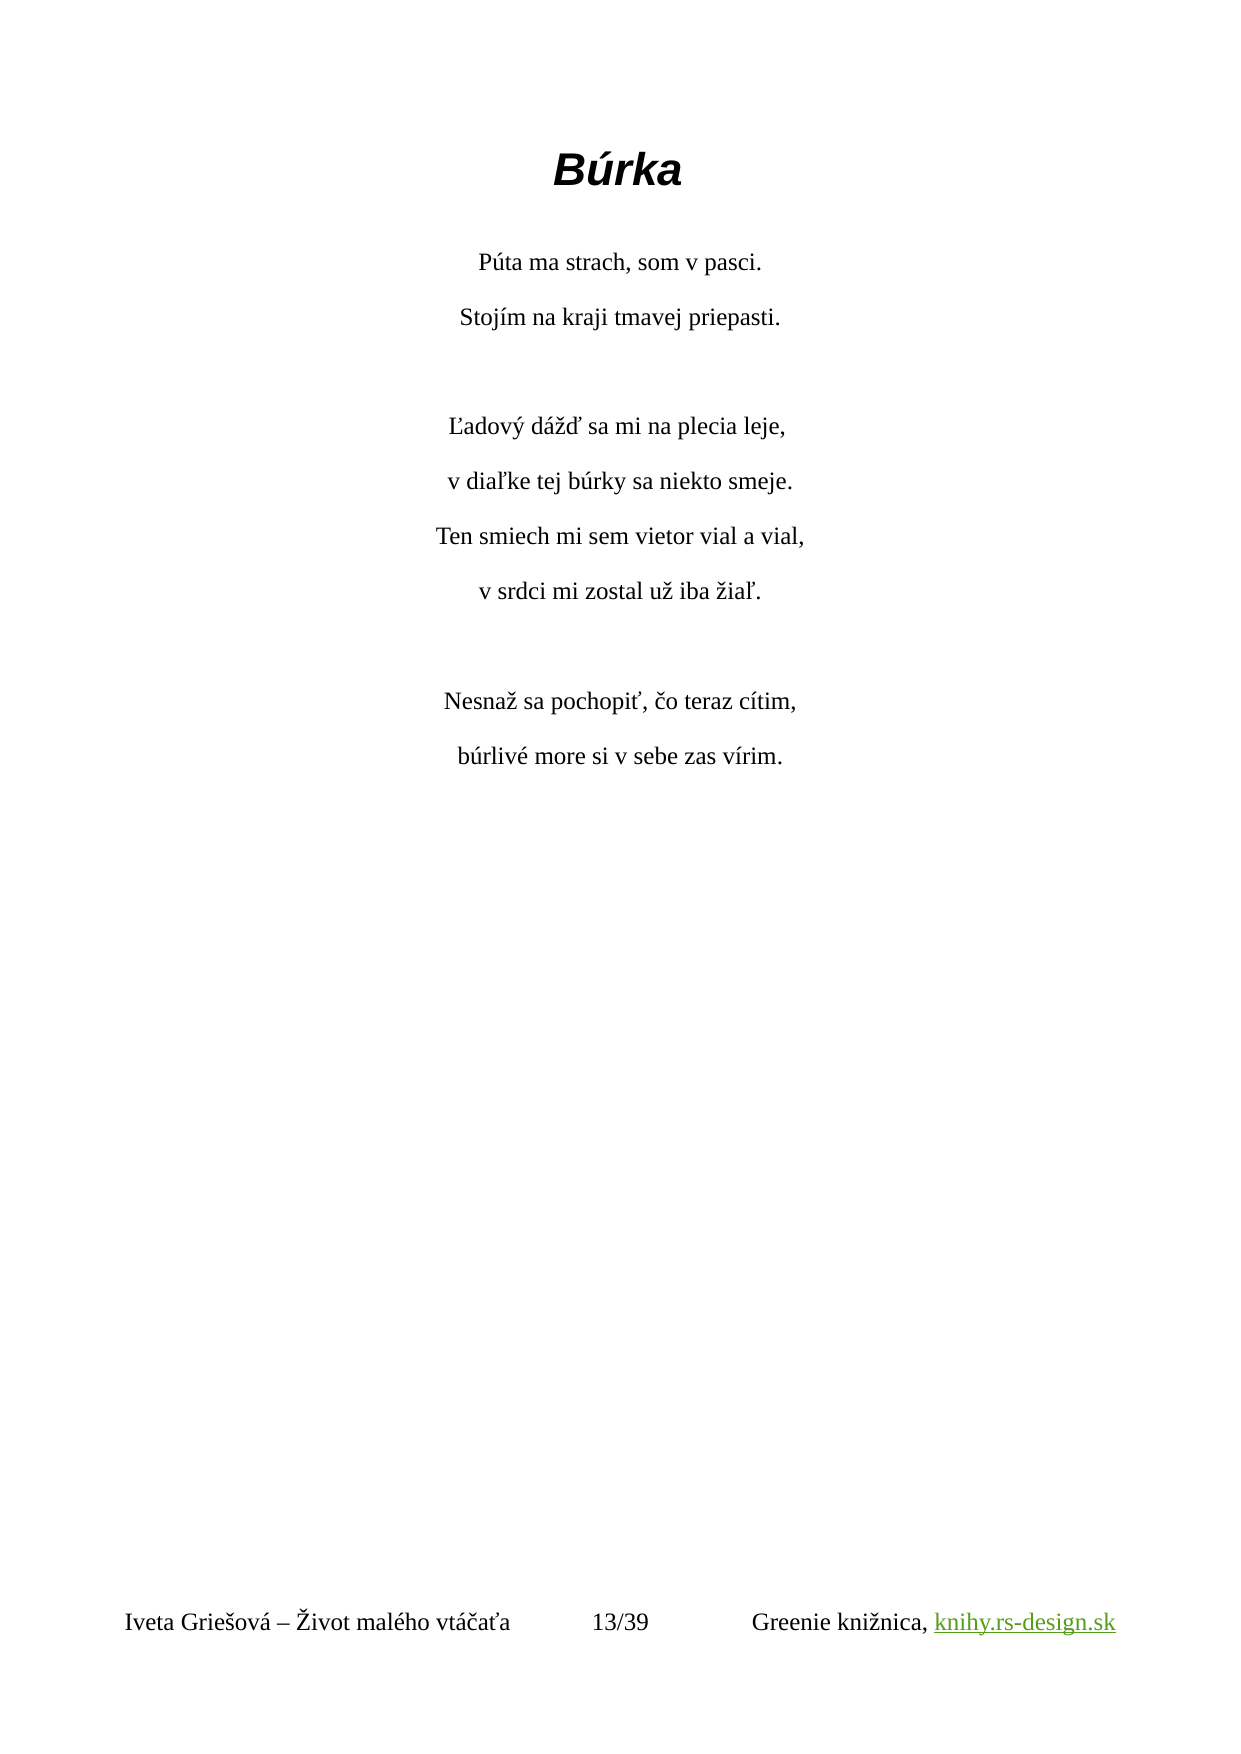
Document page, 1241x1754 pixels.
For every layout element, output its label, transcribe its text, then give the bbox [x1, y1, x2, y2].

subtitle Búrka [118, 143, 1122, 196]
text búrlivé more si v sebe zas vírim. [118, 741, 1122, 769]
text Stojím na kraji tmavej priepasti. [118, 302, 1122, 330]
text Púta ma strach, som v pasci. [118, 247, 1122, 276]
text Ten smiech mi sem vietor vial a vial, [118, 521, 1122, 550]
text Nesnaž sa pochopiť, čo teraz cítim, [118, 686, 1122, 715]
text Ľadový dážď sa mi na plecia leje, [118, 411, 1122, 440]
text v diaľke tej búrky sa niekto smeje. [118, 466, 1122, 495]
text v srdci mi zostal už iba žiaľ. [118, 576, 1122, 605]
